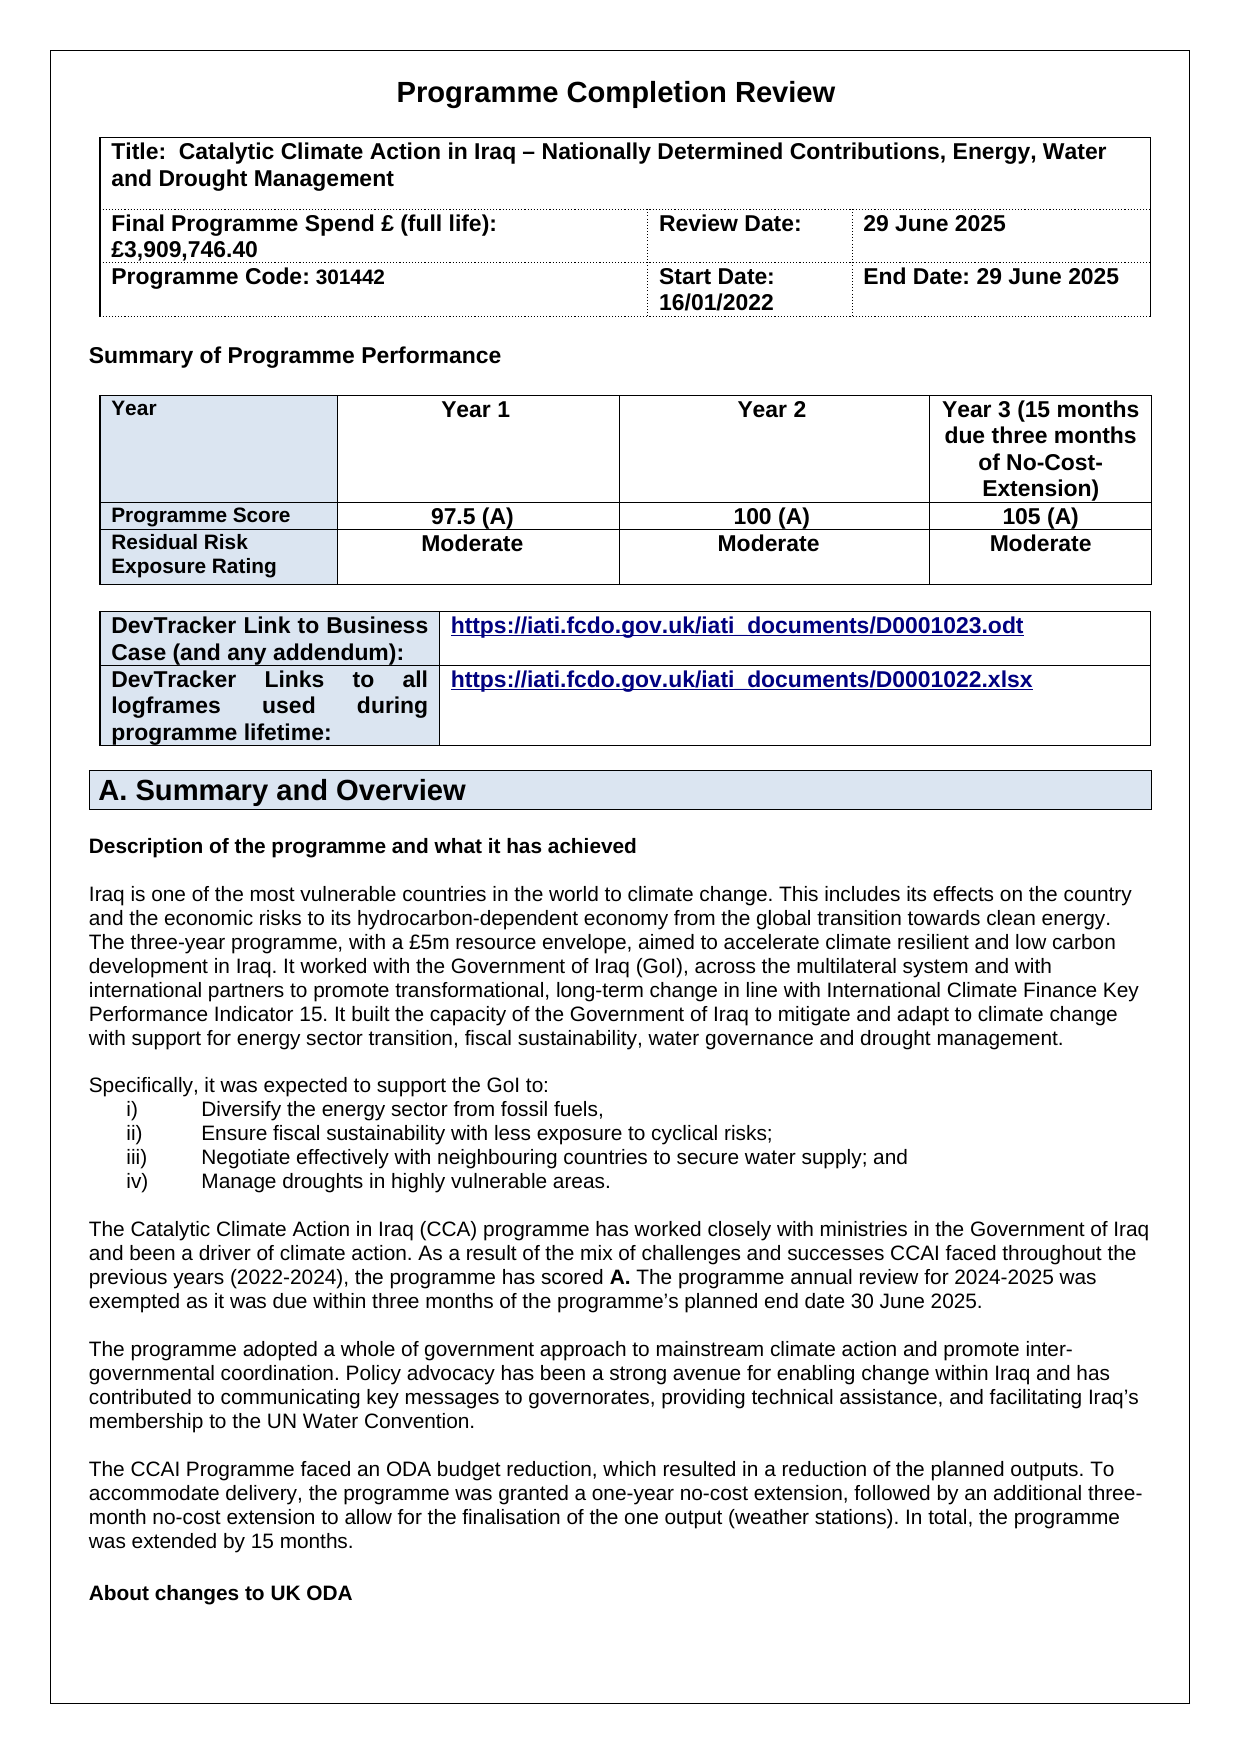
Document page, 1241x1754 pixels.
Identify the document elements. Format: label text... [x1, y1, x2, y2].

table_cell 29 June 2025 [852, 209, 1150, 262]
table_cell Final Programme Spend £ (full life): £3,909,746.40 [101, 209, 648, 262]
table_header https://iati.fcdo.gov.uk/iati_documents/D0001023.odt [440, 612, 1150, 665]
table_cell Programme Code: 301442 [101, 262, 648, 316]
table_cell 105 (A) [930, 503, 1151, 529]
text About changes to UK ODA [89, 1581, 1152, 1604]
table_cell Moderate [930, 530, 1151, 584]
list Negotiate effectively with neighbouring countries to secure water supply; and [126, 1145, 1152, 1169]
table_cell 97.5 (A) [338, 503, 619, 529]
table_cell 100 (A) [620, 503, 929, 529]
table_cell Review Date: [648, 209, 852, 262]
text Specifically, it was expected to support the GoI to: [89, 1073, 1152, 1097]
table_cell DevTracker Links to all logframes used during programme lifetime: [101, 666, 439, 745]
list Ensure fiscal sustainability with less exposure to cyclical risks; [126, 1121, 1152, 1145]
text Summary of Programme Performance [89, 342, 1152, 369]
text Programme Completion Review [89, 75, 1152, 108]
table_cell Moderate [620, 530, 929, 584]
text A. Summary and Overview [90, 771, 1151, 809]
table_header Year [101, 396, 337, 502]
table_cell End Date: 29 June 2025 [852, 262, 1150, 316]
table_cell https://iati.fcdo.gov.uk/iati_documents/D0001022.xlsx [440, 666, 1150, 745]
table_header DevTracker Link to Business Case (and any addendum): [101, 612, 439, 665]
text The programme adopted a whole of government approach to mainstream climate action and promote inter-governmental coordination. Policy advocacy has been a strong avenue for enabling change within Iraq and has contributed to communicating key messages to governorates, providing technical assistance, and facilitating Iraq’s membership to the UN Water Convention. [89, 1337, 1152, 1433]
table_cell Moderate [338, 530, 619, 584]
table_header Year 2 [620, 396, 929, 502]
list Manage droughts in highly vulnerable areas. [126, 1169, 1152, 1193]
list Diversify the energy sector from fossil fuels, [126, 1097, 1152, 1121]
text Iraq is one of the most vulnerable countries in the world to climate change. This includes its effects on the country and the economic risks to its hydrocarbon-dependent economy from the global transition towards clean energy. The three-year programme, with a £5m resource envelope, aimed to accelerate climate resilient and low carbon development in Iraq. It worked with the Government of Iraq (GoI), across the multilateral system and with international partners to promote transformational, long-term change in line with International Climate Finance Key Performance Indicator 15. It built the capacity of the Government of Iraq to mitigate and adapt to climate change with support for energy sector transition, fiscal sustainability, water governance and drought management. [89, 882, 1152, 1049]
table_cell Start Date: 16/01/2022 [648, 262, 852, 316]
text The CCAI Programme faced an ODA budget reduction, which resulted in a reduction of the planned outputs. To accommodate delivery, the programme was granted a one-year no-cost extension, followed by an additional three-month no-cost extension to allow for the finalisation of the one output (weather stations). In total, the programme was extended by 15 months. [89, 1457, 1152, 1552]
table_header Year 3 (15 months due three months of No-Cost-Extension) [930, 396, 1151, 502]
text Description of the programme and what it has achieved [89, 834, 1152, 858]
text The Catalytic Climate Action in Iraq (CCA) programme has worked closely with ministries in the Government of Iraq and been a driver of climate action. As a result of the mix of challenges and successes CCAI faced throughout the previous years (2022-2024), the programme has scored A. The programme annual review for 2024-2025 was exempted as it was due within three months of the programme’s planned end date 30 June 2025. [89, 1217, 1152, 1313]
table_header Title: Catalytic Climate Action in Iraq – Nationally Determined Contributions, Energy, Water and Drought Management [101, 138, 1150, 209]
table_header Year 1 [338, 396, 619, 502]
table_cell Residual Risk Exposure Rating [101, 530, 337, 584]
table_cell Programme Score [101, 503, 337, 529]
